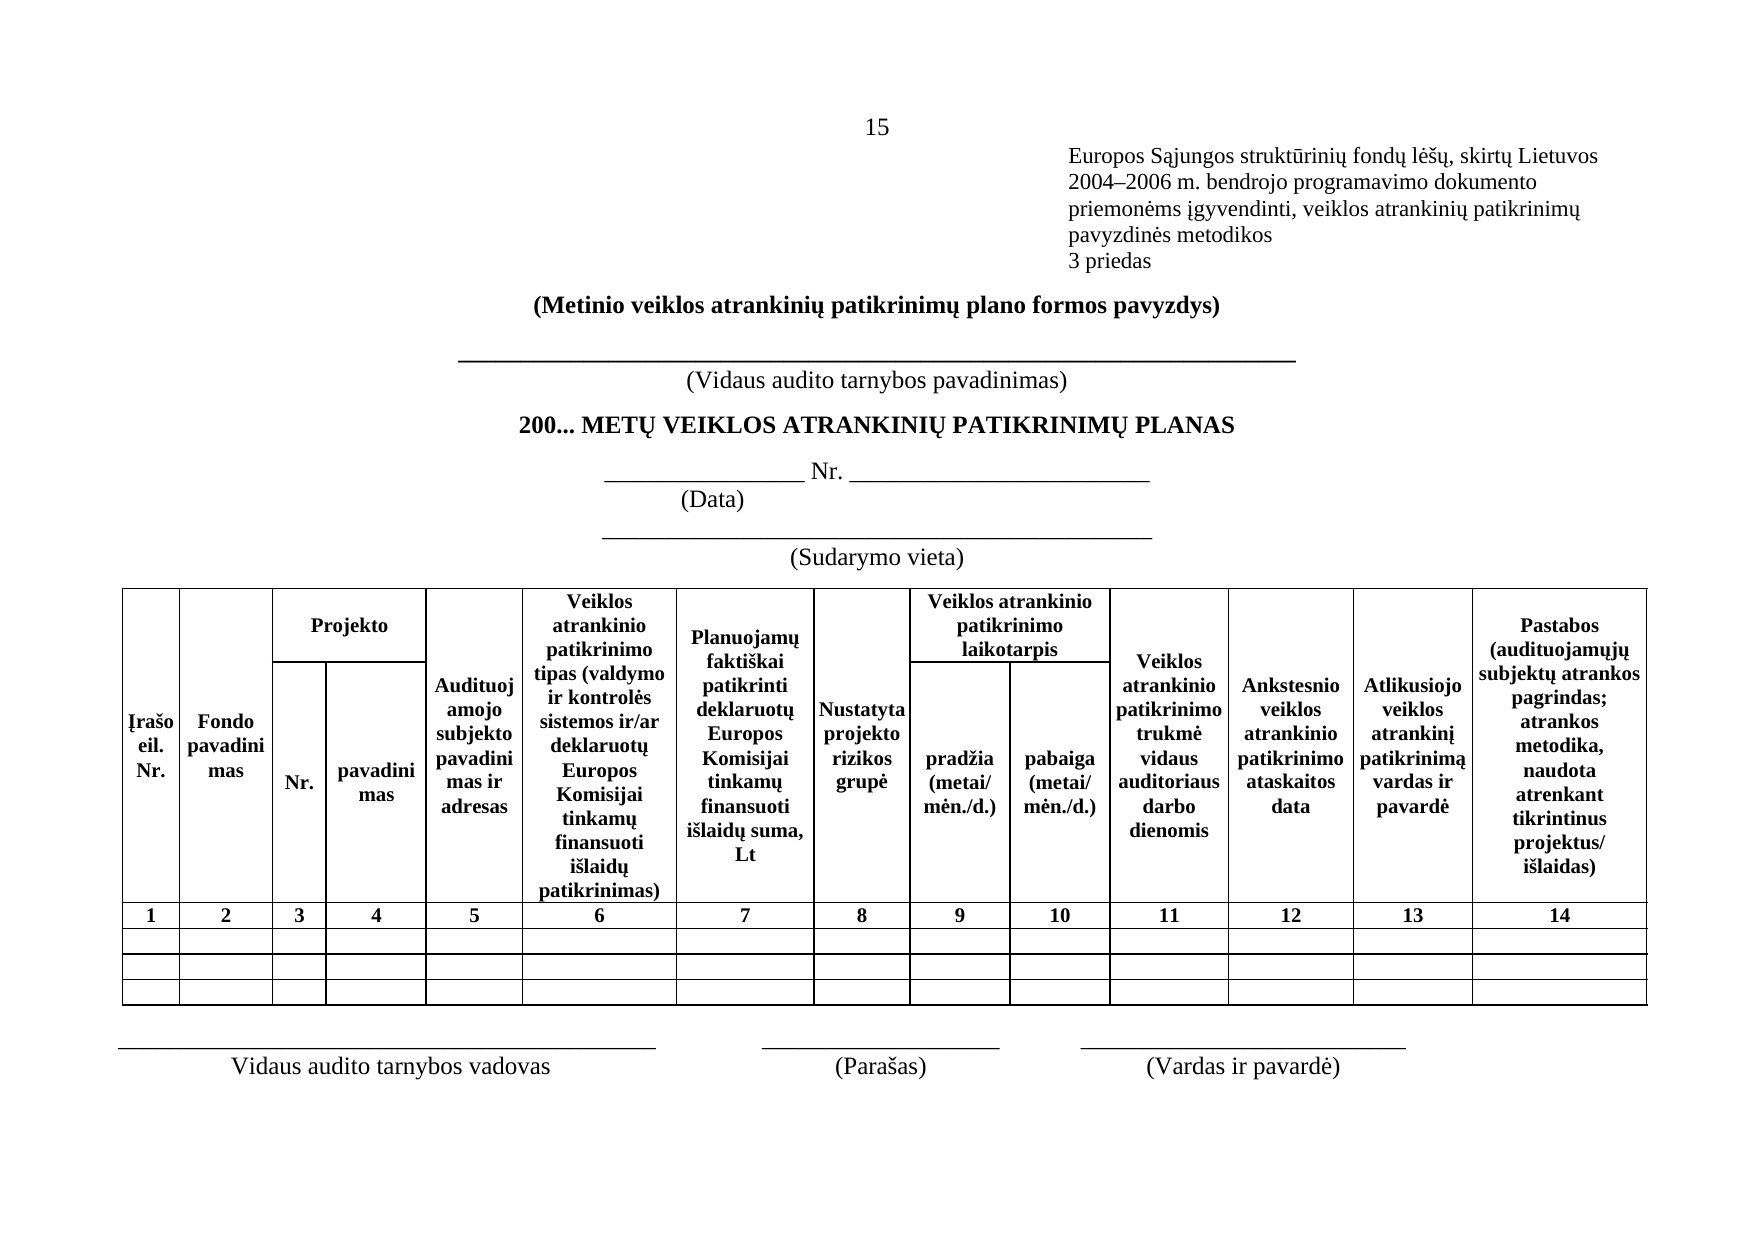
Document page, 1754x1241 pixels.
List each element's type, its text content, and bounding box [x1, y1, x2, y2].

table_cell [911, 955, 1009, 979]
table_header Veiklos atrankinio patikrinimo tipas (valdymo ir kontrolės sistemos ir/ar deklaruotų Europos Komisijai tinkamų finansuoti išlaidų patikrinimas) [523, 589, 676, 902]
table_cell 4 [327, 903, 425, 927]
table_cell [1354, 955, 1472, 979]
table_cell 6 [523, 903, 676, 927]
table_cell [180, 929, 272, 953]
text ____________________________________________ [118, 513, 1635, 542]
table_cell [327, 955, 425, 979]
table_header Planuojamų faktiškai patikrinti deklaruotų Europos Komisijai tinkamų finansuoti išlaidų suma, Lt [677, 589, 813, 902]
table_cell [815, 980, 909, 1004]
table_cell [1229, 980, 1353, 1004]
table_cell [523, 929, 676, 953]
text 200... METŲ VEIKLOS ATRANKINIŲ PATIKRINIMŲ PLANAS [118, 410, 1635, 439]
text (Sudarymo vieta) [118, 542, 1635, 571]
table_cell [180, 980, 272, 1004]
table_cell 11 [1111, 903, 1228, 927]
table_header Įrašo eil. Nr. [123, 589, 179, 902]
table_cell 12 [1229, 903, 1353, 927]
table_cell 14 [1473, 903, 1646, 927]
text Europos Sąjungos struktūrinių fondų lėšų, skirtų Lietuvos 2004–2006 m. bendrojo programavimo dokumento priemonėms įgyvendinti, veiklos atrankinių patikrinimų pavyzdinės metodikos [1068, 142, 1635, 247]
table_cell [180, 955, 272, 979]
table_cell [815, 929, 909, 953]
table_cell 8 [815, 903, 909, 927]
table_cell [1111, 955, 1228, 979]
table_cell pavadinimas [327, 663, 425, 902]
table_cell [273, 929, 325, 953]
table_header Atlikusiojo veiklos atrankinį patikrinimą vardas ir pavardė [1354, 589, 1472, 902]
table_cell [1011, 955, 1109, 979]
table_cell [327, 929, 425, 953]
table_cell [1473, 955, 1646, 979]
table_cell [427, 929, 522, 953]
table_cell [677, 955, 813, 979]
table_header Veiklos atrankinio patikrinimo trukmė vidaus auditoriaus darbo dienomis [1111, 589, 1228, 902]
table_cell [1473, 980, 1646, 1004]
table_cell 2 [180, 903, 272, 927]
table_cell 13 [1354, 903, 1472, 927]
text ___________________________________________ ___________________ __________________________ [118, 1023, 1635, 1051]
table_cell [1111, 929, 1228, 953]
table_cell [523, 980, 676, 1004]
table_header Projekto [273, 589, 425, 661]
table_cell Nr. [273, 663, 325, 902]
table_cell [273, 980, 325, 1004]
table_cell [427, 955, 522, 979]
table_cell [427, 980, 522, 1004]
table_header Nustatyta projekto rizikos grupė [815, 589, 909, 902]
table_header Pastabos (audituojamųjų subjektų atrankos pagrindas; atrankos metodika, naudota atrenkant tikrintinus projektus/ išlaidas) [1473, 589, 1646, 902]
text ________________ Nr. ________________________ [118, 456, 1635, 484]
table_cell [1011, 929, 1109, 953]
table_cell [677, 929, 813, 953]
table_cell [1111, 980, 1228, 1004]
table_cell [1229, 929, 1353, 953]
table_cell 3 [273, 903, 325, 927]
text 3 priedas [1068, 247, 1635, 274]
table_cell 9 [911, 903, 1009, 927]
table_cell [123, 929, 179, 953]
table_cell [327, 980, 425, 1004]
table_cell [677, 980, 813, 1004]
table_cell [1354, 980, 1472, 1004]
table_cell 5 [427, 903, 522, 927]
text (Data) [681, 484, 1635, 513]
table_cell pabaiga (metai/ mėn./d.) [1011, 663, 1109, 902]
table_cell [1354, 929, 1472, 953]
text (Vidaus audito tarnybos pavadinimas) [118, 365, 1635, 393]
table_cell [815, 955, 909, 979]
table_cell [273, 955, 325, 979]
table_cell 7 [677, 903, 813, 927]
table_cell [911, 980, 1009, 1004]
table_cell [523, 955, 676, 979]
table_cell 1 [123, 903, 179, 927]
text (Metinio veiklos atrankinių patikrinimų plano formos pavyzdys) [118, 290, 1635, 319]
table_cell [1011, 980, 1109, 1004]
table_cell pradžia (metai/ mėn./d.) [911, 663, 1009, 902]
text Vidaus audito tarnybos vadovas (Parašas) (Vardas ir pavardė) [231, 1051, 1635, 1080]
table_cell [1229, 955, 1353, 979]
table_cell [123, 955, 179, 979]
table_cell [1473, 929, 1646, 953]
table_header Ankstesnio veiklos atrankinio patikrinimo ataskaitos data [1229, 589, 1353, 902]
text ___________________________________________________________________ [118, 336, 1635, 365]
table_header Fondo pavadinimas [180, 589, 272, 902]
table_cell 10 [1011, 903, 1109, 927]
table_cell [123, 980, 179, 1004]
table_cell [911, 929, 1009, 953]
table_header Audituojamojo subjekto pavadinimas ir adresas [427, 589, 522, 902]
table_header Veiklos atrankinio patikrinimo laikotarpis [911, 589, 1109, 661]
